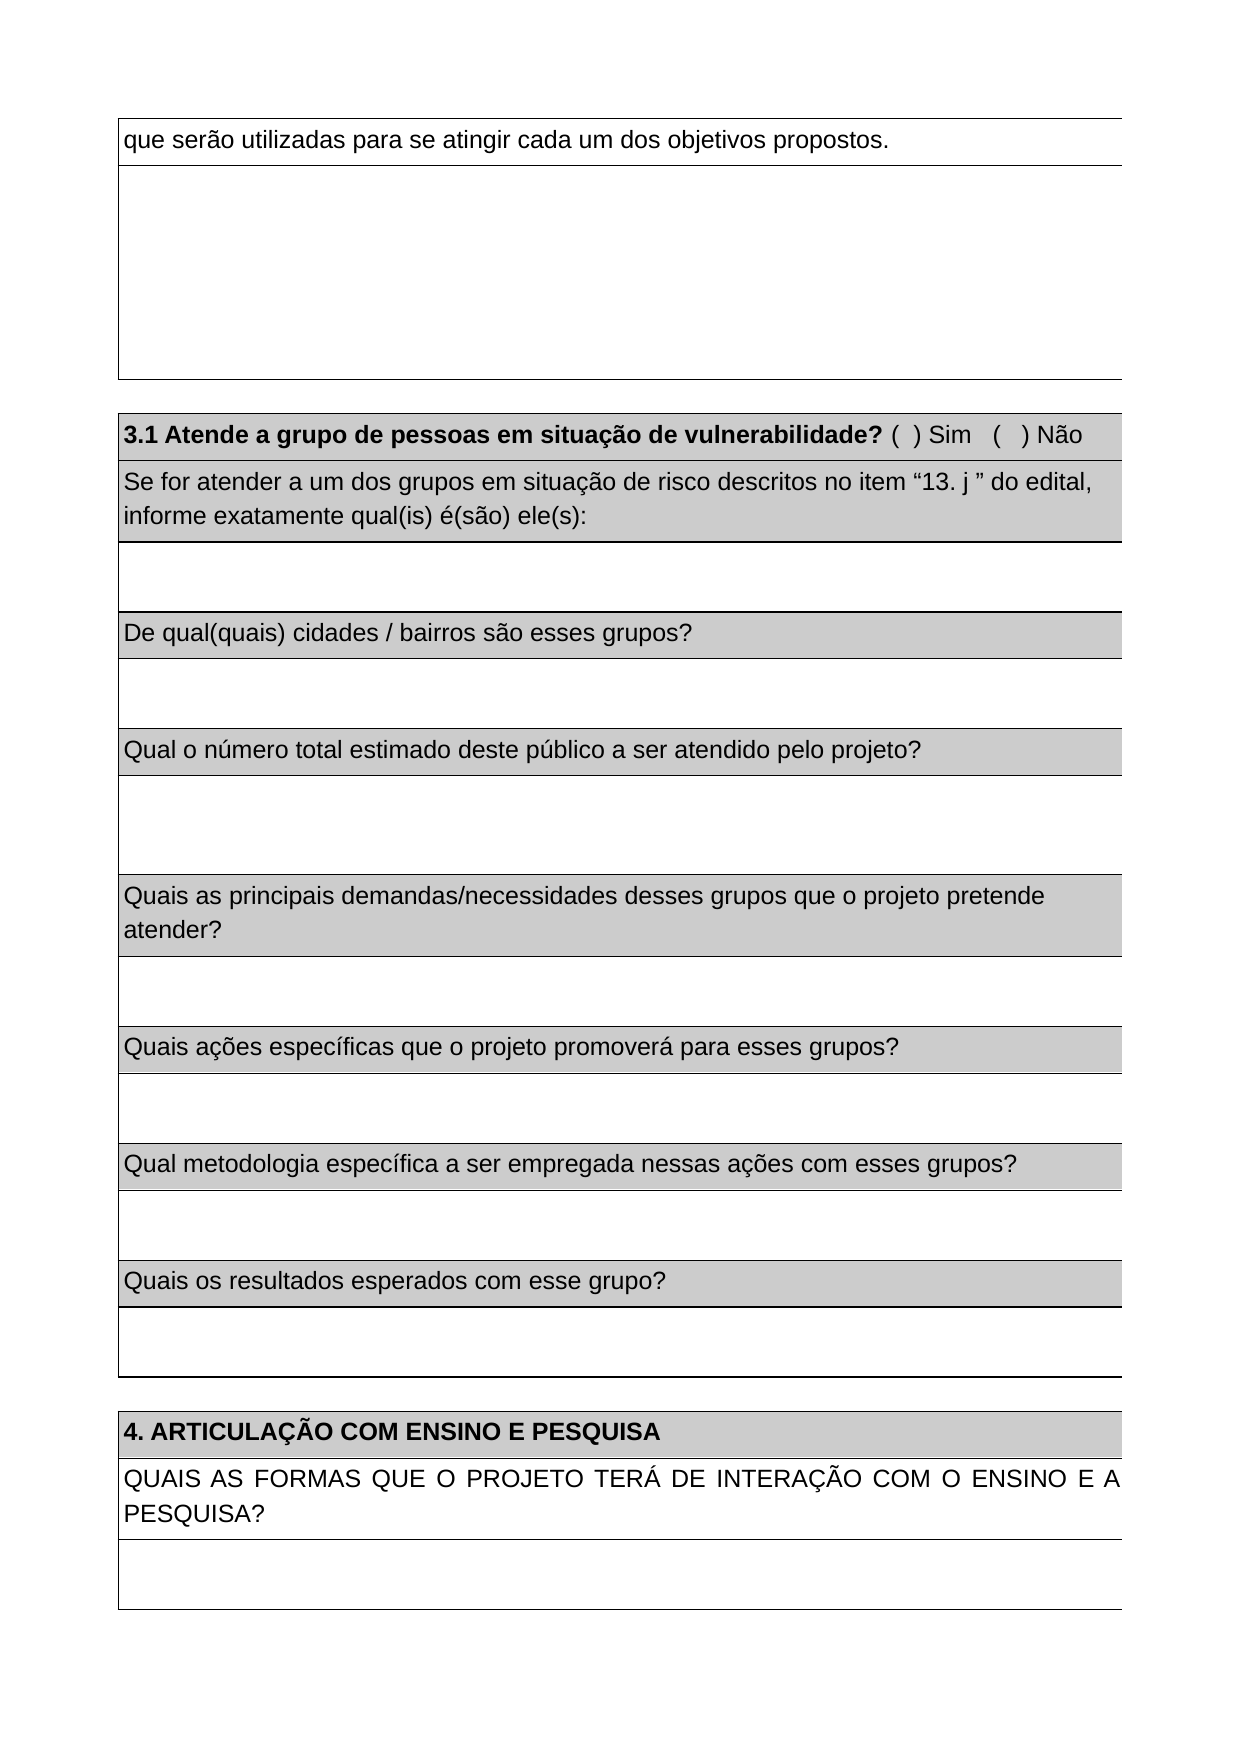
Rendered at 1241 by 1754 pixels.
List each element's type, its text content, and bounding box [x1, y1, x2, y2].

table_cell [119, 1540, 1122, 1609]
table_cell QUAIS AS FORMAS QUE O PROJETO TERÁ DE INTERAÇÃO COM O ENSINO E A PESQUISA? [119, 1459, 1122, 1539]
table_cell [119, 776, 1122, 874]
table_cell [119, 543, 1122, 611]
table_cell Quais as principais demandas/necessidades desses grupos que o projeto pretende atender? [119, 875, 1122, 956]
table_cell Se for atender a um dos grupos em situação de risco descritos no item “13. j ” do edital, informe exatamente qual(is) é(são) ele(s): [119, 461, 1122, 541]
table_header 4. ARTICULAÇÃO COM ENSINO E PESQUISA [119, 1412, 1122, 1457]
table_cell Quais ações específicas que o projeto promoverá para esses grupos? [119, 1027, 1122, 1072]
table_cell [119, 1191, 1122, 1259]
table_cell [119, 957, 1122, 1026]
table_cell Qual metodologia específica a ser empregada nessas ações com esses grupos? [119, 1144, 1122, 1189]
table_cell De qual(quais) cidades / bairros são esses grupos? [119, 613, 1122, 658]
table_cell [119, 1308, 1122, 1376]
table_header 3.1 Atende a grupo de pessoas em situação de vulnerabilidade? ( ) Sim ( ) Não [119, 414, 1122, 460]
table_cell que serão utilizadas para se atingir cada um dos objetivos propostos. [119, 119, 1122, 165]
table_cell [119, 1074, 1122, 1142]
table_cell [119, 659, 1122, 728]
table_cell Qual o número total estimado deste público a ser atendido pelo projeto? [119, 729, 1122, 775]
table_cell Quais os resultados esperados com esse grupo? [119, 1261, 1122, 1306]
table_cell [119, 166, 1122, 379]
